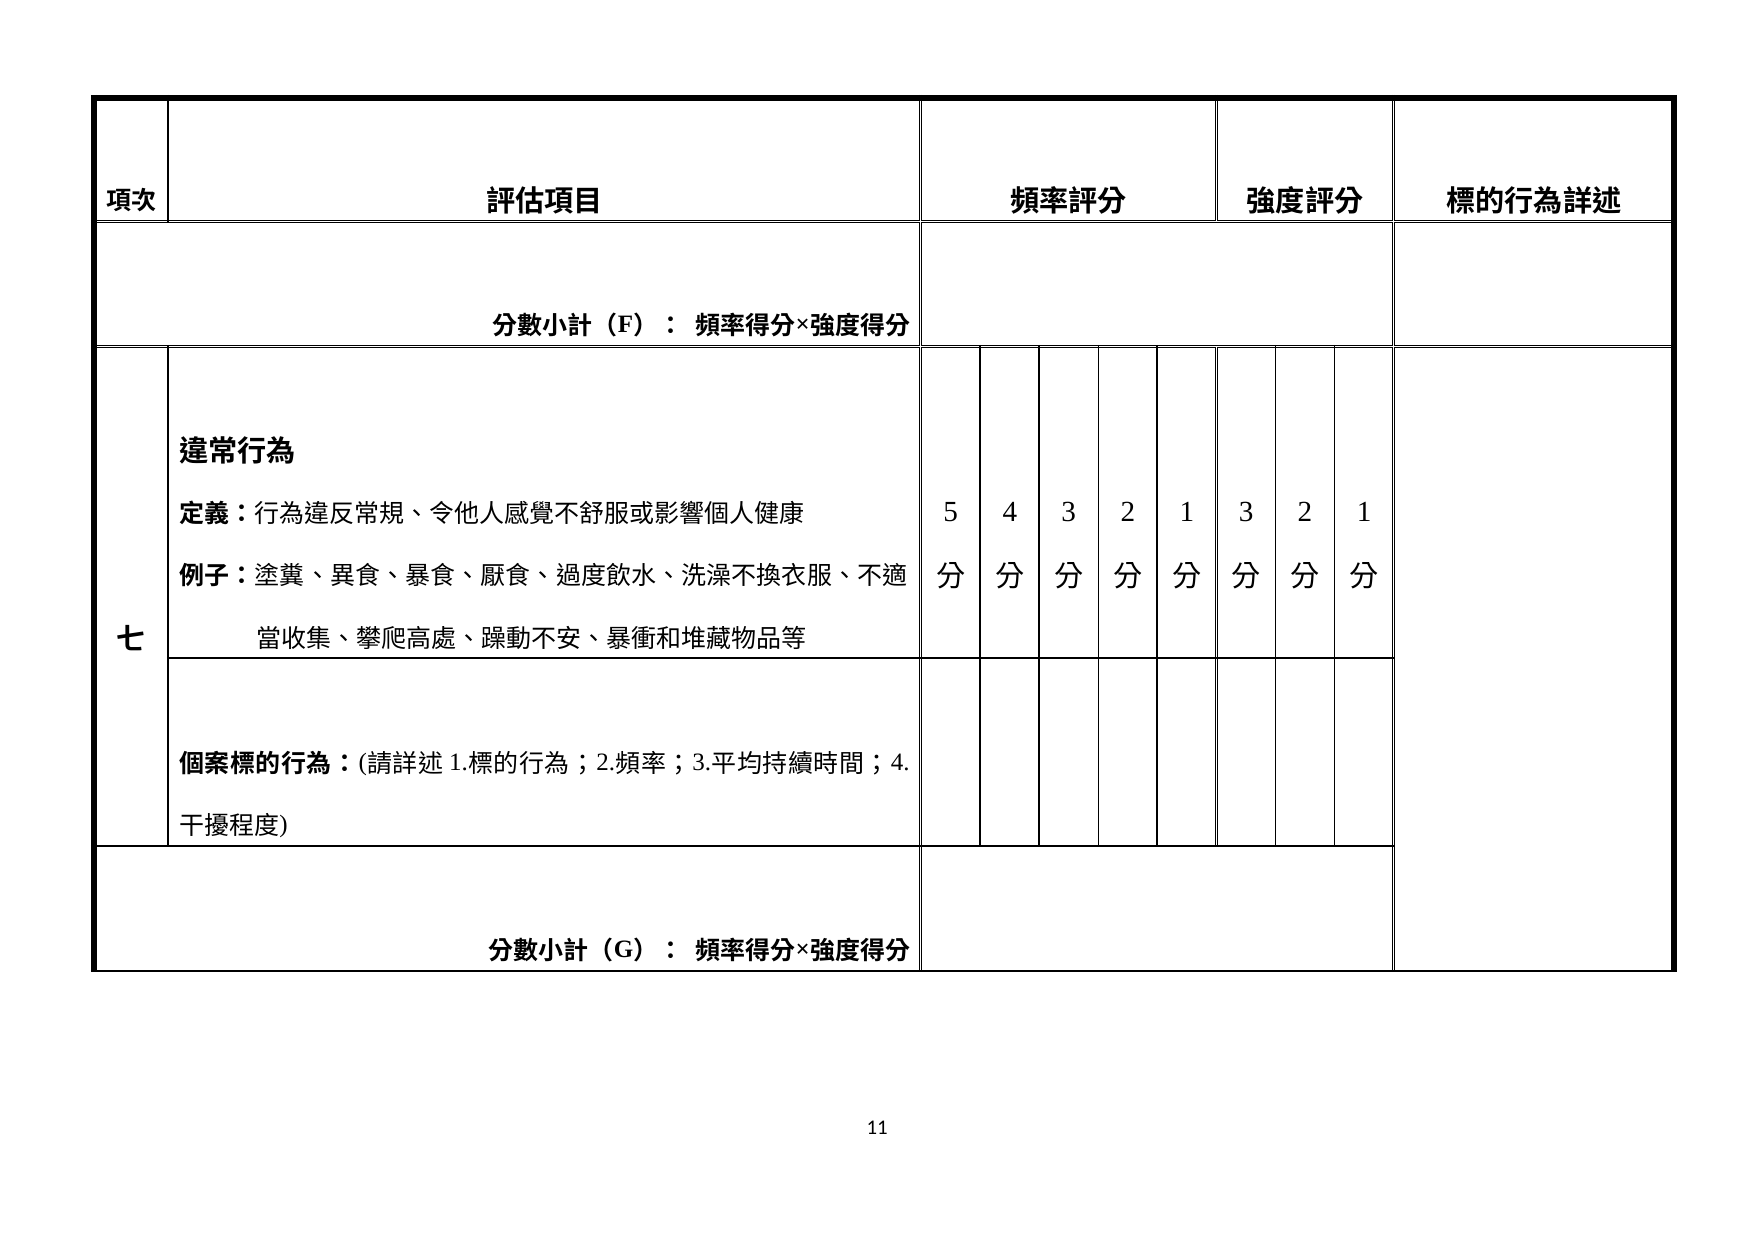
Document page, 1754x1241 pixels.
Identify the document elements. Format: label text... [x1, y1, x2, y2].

table_cell 4分 [981, 348, 1038, 657]
table_cell 違常行為 定義：行為違反常規、令他人感覺不舒服或影響個人健康 例子：塗糞、異食、暴食、厭食、過度飲水、洗澡不換衣服、不適當收集、攀爬高處、躁動不安、暴衝和堆藏物品等 [169, 348, 919, 657]
table_cell 1分 [1335, 348, 1392, 657]
table_cell [1099, 659, 1156, 845]
table_cell [1218, 659, 1275, 845]
table_cell 3分 [1040, 348, 1098, 657]
table_cell [1276, 659, 1334, 845]
table_cell [1040, 659, 1098, 845]
table_header 項次 [97, 101, 167, 220]
table_cell [1335, 659, 1392, 845]
table_cell [1395, 223, 1671, 345]
table_cell 個案標的行為：(請詳述1.標的行為；2.頻率；3.平均持續時間；4.干擾程度) [169, 659, 919, 845]
table_cell [1395, 348, 1671, 970]
table_cell [981, 659, 1038, 845]
table_header 頻率評分 [922, 101, 1215, 220]
table_header 標的行為詳述 [1395, 101, 1671, 220]
table_header 強度評分 [1218, 101, 1392, 220]
table_cell [922, 847, 1392, 970]
table_cell 5 分 [922, 348, 979, 657]
table_cell 3分 [1218, 348, 1275, 657]
table_cell 2分 [1099, 348, 1156, 657]
table_cell 2分 [1276, 348, 1334, 657]
table_cell 1分 [1158, 348, 1215, 657]
table_cell 分數小計（F）： 頻率得分×強度得分 [97, 223, 919, 345]
table_cell [922, 659, 979, 845]
table_cell [922, 223, 1392, 345]
table_cell 分數小計（G）： 頻率得分×強度得分 [97, 847, 919, 970]
table_cell 七 [97, 348, 167, 845]
table_header 評估項目 [169, 101, 919, 220]
table_cell [1158, 659, 1215, 845]
